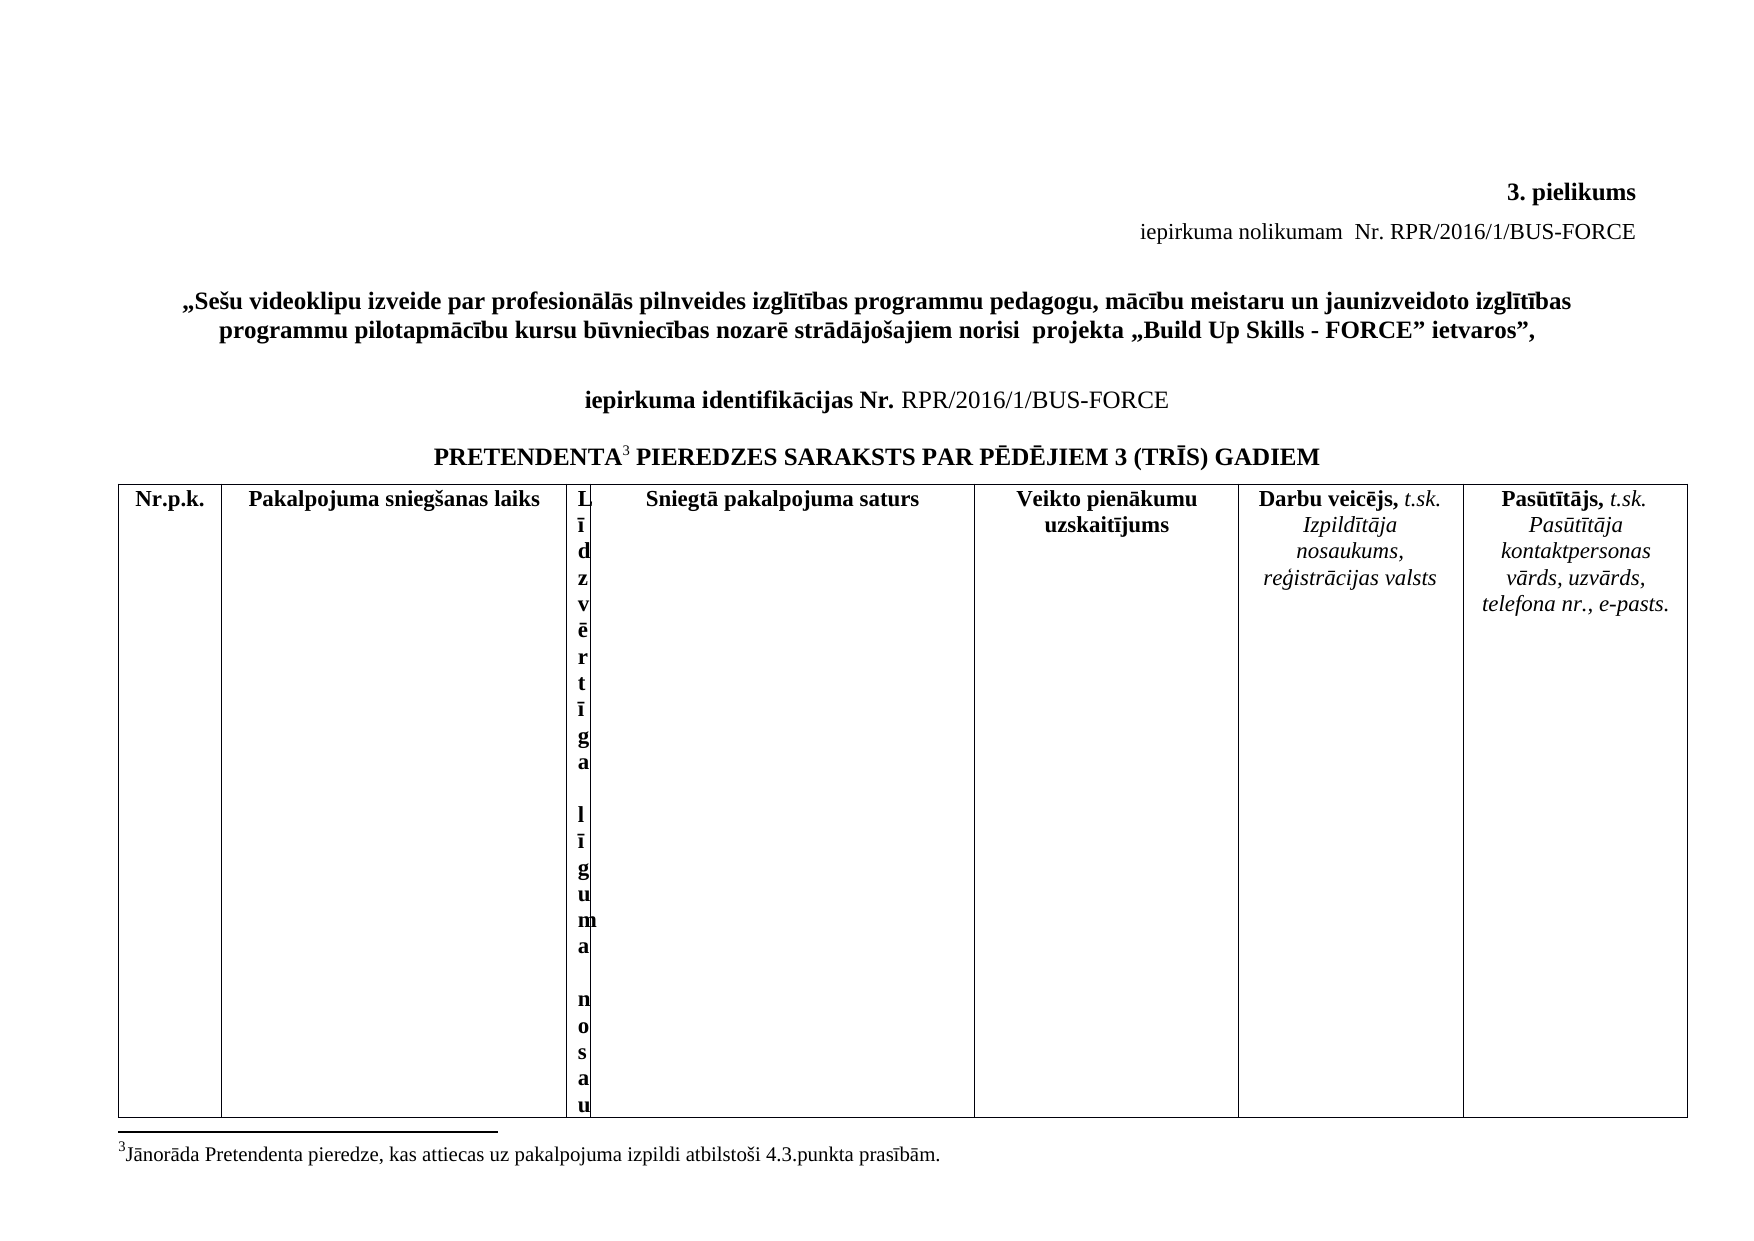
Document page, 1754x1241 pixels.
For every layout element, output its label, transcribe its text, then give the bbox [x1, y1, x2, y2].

table_header Līdzvērtīga līguma nosaukums [567, 485, 590, 1117]
text „Sešu videoklipu izveide par profesionālās pilnveides izglītības programmu pedagogu, mācību meistaru un jaunizveidoto izglītības programmu pilotapmācību kursu būvniecības nozarē strādājošajiem norisi projekta „Build Up Skills - FORCE” ietvaros”, [118, 286, 1636, 343]
table_header Veikto pienākumu uzskaitījums [975, 485, 1238, 1117]
table_header Nr.p.k. [119, 485, 221, 1117]
text iepirkuma identifikācijas Nr. RPR/2016/1/BUS-FORCE [118, 385, 1636, 413]
text 3. pielikums [118, 177, 1636, 206]
text Jānorāda Pretendenta pieredze, kas attiecas uz pakalpojuma izpildi atbilstoši 4.3.punkta prasībām. [118, 1138, 1636, 1166]
text PRETENDENTA PIEREDZES SARAKSTS PAR PĒDĒJIEM 3 (TRĪS) GADIEM [118, 442, 1636, 471]
table_header Sniegtā pakalpojuma saturs [591, 485, 974, 1117]
table_header Pakalpojuma sniegšanas laiks [222, 485, 566, 1117]
table_header Pasūtītājs, t.sk. Pasūtītāja kontaktpersonas vārds, uzvārds, telefona nr., e-pasts. [1464, 485, 1687, 1117]
table_header Darbu veicējs, t.sk. Izpildītāja nosaukums, reģistrācijas valsts [1239, 485, 1463, 1117]
text iepirkuma nolikumam Nr. RPR/2016/1/BUS-FORCE [118, 218, 1636, 245]
